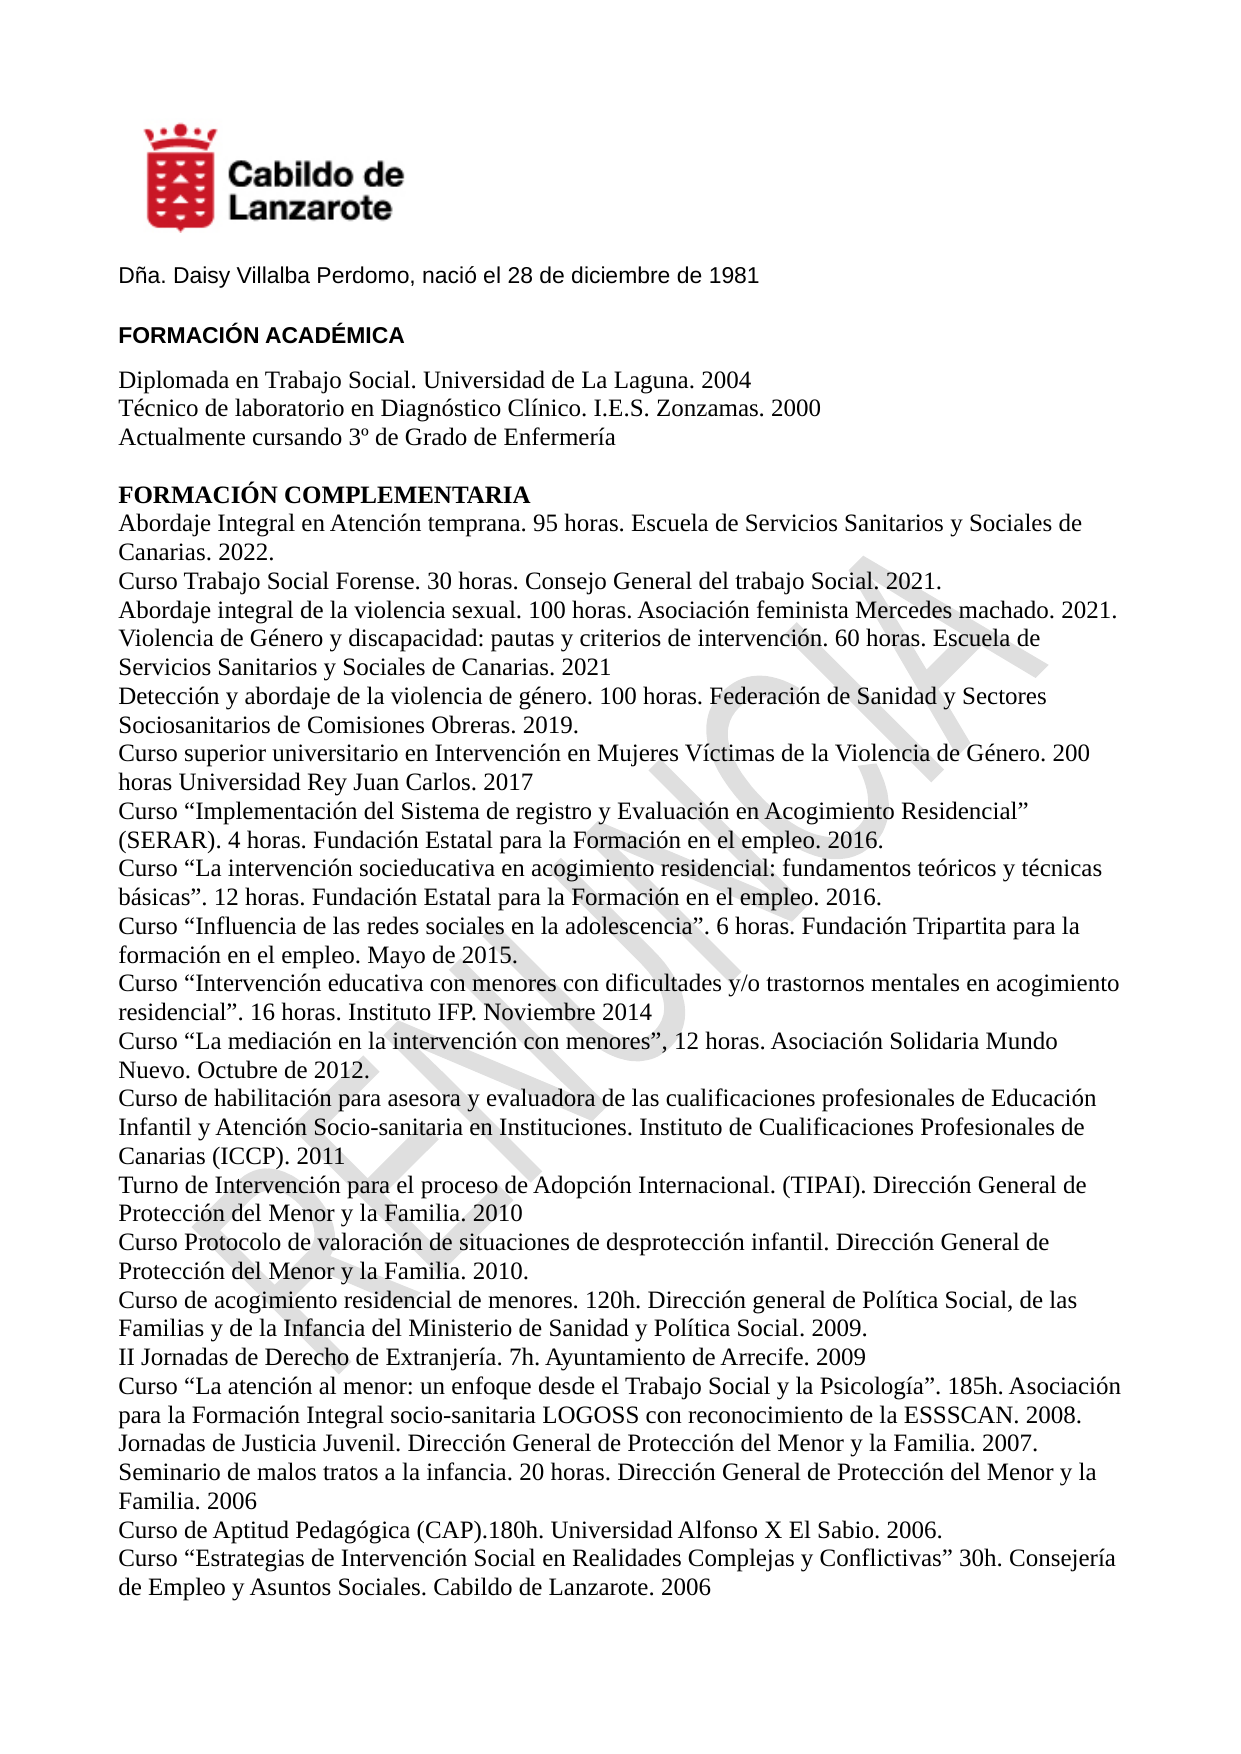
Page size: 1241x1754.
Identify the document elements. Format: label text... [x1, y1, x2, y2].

text Curso “La intervención socieducativa en acogimiento residencial: fundamentos teóricos y técnicas básicas”. 12 horas. Fundación Estatal para la Formación en el empleo. 2016. [756, 853, 1122, 911]
text Curso “La atención al menor: un enfoque desde el Trabajo Social y la Psicología”. 185h. Asociación para la Formación Integral socio-sanitaria LOGOSS con reconocimiento de la ESSSCAN. 2008. [118, 1371, 1122, 1428]
text FORMACIÓN COMPLEMENTARIA [118, 480, 1122, 508]
text Curso Protocolo de valoración de situaciones de desprotección infantil. Dirección General de Protección del Menor y la Familia. 2010. [118, 1227, 248, 1285]
text II Jornadas de Derecho de Extranjería. 7h. Ayuntamiento de Arrecife. 2009 [333, 1342, 1122, 1371]
text Turno de Intervención para el proceso de Adopción Internacional. (TIPAI). Dirección General de Protección del Menor y la Familia. 2010 [282, 1170, 389, 1227]
text Curso “La mediación en la intervención con menores”, 12 horas. Asociación Solidaria Mundo Nuevo. Octubre de 2012. [118, 1026, 430, 1083]
text Curso “Influencia de las redes sociales en la adolescencia”. 6 horas. Fundación Tripartita para la formación en el empleo. Mayo de 2015. [682, 911, 1122, 968]
text Turno de Intervención para el proceso de Adopción Internacional. (TIPAI). Dirección General de Protección del Menor y la Familia. 2010 [385, 1170, 1122, 1227]
text Curso “Implementación del Sistema de registro y Evaluación en Acogimiento Residencial” (SERAR). 4 horas. Fundación Estatal para la Formación en el empleo. 2016. [699, 796, 776, 853]
text Detección y abordaje de la violencia de género. 100 horas. Federación de Sanidad y Sectores Sociosanitarios de Comisiones Obreras. 2019. [857, 681, 945, 738]
text Curso “Intervención educativa con menores con dificultades y/o trastornos mentales en acogimiento residencial”. 16 horas. Instituto IFP. Noviembre 2014 [670, 968, 1122, 1026]
text Detección y abordaje de la violencia de género. 100 horas. Federación de Sanidad y Sectores Sociosanitarios de Comisiones Obreras. 2019. [118, 681, 735, 738]
text Dña. Daisy Villalba Perdomo, nació el 28 de diciembre de 1981 FORMACIÓN ACADÉMICA [118, 262, 1122, 348]
text Abordaje integral de la violencia sexual. 100 horas. Asociación feminista Mercedes machado. 2021. [932, 595, 1122, 623]
text Turno de Intervención para el proceso de Adopción Internacional. (TIPAI). Dirección General de Protección del Menor y la Familia. 2010 [225, 1191, 313, 1227]
text Curso “Implementación del Sistema de registro y Evaluación en Acogimiento Residencial” (SERAR). 4 horas. Fundación Estatal para la Formación en el empleo. 2016. [864, 796, 1122, 853]
text Curso “Implementación del Sistema de registro y Evaluación en Acogimiento Residencial” (SERAR). 4 horas. Fundación Estatal para la Formación en el empleo. 2016. [118, 796, 730, 853]
text Técnico de laboratorio en Diagnóstico Clínico. I.E.S. Zonzamas. 2000 [118, 393, 1122, 422]
text Curso Trabajo Social Forense. 30 horas. Consejo General del trabajo Social. 2021. [118, 566, 862, 595]
text Violencia de Género y discapacidad: pautas y criterios de intervención. 60 horas. Escuela de Servicios Sanitarios y Sociales de Canarias. 2021 [118, 623, 828, 681]
text Curso “Intervención educativa con menores con dificultades y/o trastornos mentales en acogimiento residencial”. 16 horas. Instituto IFP. Noviembre 2014 [472, 968, 571, 1026]
text Diplomada en Trabajo Social. Universidad de La Laguna. 2004 [118, 365, 1122, 393]
text Detección y abordaje de la violencia de género. 100 horas. Federación de Sanidad y Sectores Sociosanitarios de Comisiones Obreras. 2019. [939, 681, 1122, 738]
text Jornadas de Justicia Juvenil. Dirección General de Protección del Menor y la Familia. 2007. [118, 1428, 1122, 1457]
text Curso “La intervención socieducativa en acogimiento residencial: fundamentos teóricos y técnicas básicas”. 12 horas. Fundación Estatal para la Formación en el empleo. 2016. [624, 853, 764, 911]
text Curso de Aptitud Pedagógica (CAP).180h. Universidad Alfonso X El Sabio. 2006. [118, 1515, 1122, 1543]
text Curso “La mediación en la intervención con menores”, 12 horas. Asociación Solidaria Mundo Nuevo. Octubre de 2012. [420, 1049, 499, 1083]
text Abordaje integral de la violencia sexual. 100 horas. Asociación feminista Mercedes machado. 2021. [118, 595, 878, 623]
text Detección y abordaje de la violencia de género. 100 horas. Federación de Sanidad y Sectores Sociosanitarios de Comisiones Obreras. 2019. [728, 681, 885, 738]
text Curso “La mediación en la intervención con menores”, 12 horas. Asociación Solidaria Mundo Nuevo. Octubre de 2012. [414, 1026, 561, 1083]
text Turno de Intervención para el proceso de Adopción Internacional. (TIPAI). Dirección General de Protección del Menor y la Familia. 2010 [118, 1170, 253, 1227]
text Actualmente cursando 3º de Grado de Enfermería [118, 422, 1122, 451]
text Curso de acogimiento residencial de menores. 120h. Dirección general de Política Social, de las Familias y de la Infancia del Ministerio de Sanidad y Política Social. 2009. [292, 1285, 1122, 1342]
text Curso “La mediación en la intervención con menores”, 12 horas. Asociación Solidaria Mundo Nuevo. Octubre de 2012. [530, 1026, 1122, 1083]
text Curso “La intervención socieducativa en acogimiento residencial: fundamentos teóricos y técnicas básicas”. 12 horas. Fundación Estatal para la Formación en el empleo. 2016. [118, 853, 657, 911]
text Curso de acogimiento residencial de menores. 120h. Dirección general de Política Social, de las Familias y de la Infancia del Ministerio de Sanidad y Política Social. 2009. [118, 1285, 305, 1342]
text Curso de habilitación para asesora y evaluadora de las cualificaciones profesionales de Educación Infantil y Atención Socio-sanitaria en Instituciones. Instituto de Cualificaciones Profesionales de Canarias (ICCP). 2011 [455, 1083, 1122, 1170]
picture [118, 118, 468, 233]
text Curso superior universitario en Intervención en Mujeres Víctimas de la Violencia de Género. 200 horas Universidad Rey Juan Carlos. 2017 [729, 738, 1122, 796]
text Curso “Influencia de las redes sociales en la adolescencia”. 6 horas. Fundación Tripartita para la formación en el empleo. Mayo de 2015. [616, 911, 714, 968]
text Curso “Estrategias de Intervención Social en Realidades Complejas y Conflictivas” 30h. Consejería de Empleo y Asuntos Sociales. Cabildo de Lanzarote. 2006 [118, 1543, 1122, 1601]
text Curso Trabajo Social Forense. 30 horas. Consejo General del trabajo Social. 2021. [883, 566, 1122, 595]
text Curso de habilitación para asesora y evaluadora de las cualificaciones profesionales de Educación Infantil y Atención Socio-sanitaria en Instituciones. Instituto de Cualificaciones Profesionales de Canarias (ICCP). 2011 [118, 1083, 334, 1170]
text Curso “La intervención socieducativa en acogimiento residencial: fundamentos teóricos y técnicas básicas”. 12 horas. Fundación Estatal para la Formación en el empleo. 2016. [677, 853, 771, 893]
text Curso superior universitario en Intervención en Mujeres Víctimas de la Violencia de Género. 200 horas Universidad Rey Juan Carlos. 2017 [118, 738, 734, 796]
text Curso Protocolo de valoración de situaciones de desprotección infantil. Dirección General de Protección del Menor y la Familia. 2010. [331, 1227, 1122, 1285]
text Abordaje Integral en Atención temprana. 95 horas. Escuela de Servicios Sanitarios y Sociales de Canarias. 2022. [118, 508, 1122, 566]
text Curso “Implementación del Sistema de registro y Evaluación en Acogimiento Residencial” (SERAR). 4 horas. Fundación Estatal para la Formación en el empleo. 2016. [762, 796, 868, 836]
text Violencia de Género y discapacidad: pautas y criterios de intervención. 60 horas. Escuela de Servicios Sanitarios y Sociales de Canarias. 2021 [948, 623, 1122, 681]
text Violencia de Género y discapacidad: pautas y criterios de intervención. 60 horas. Escuela de Servicios Sanitarios y Sociales de Canarias. 2021 [799, 623, 912, 681]
text Curso “Influencia de las redes sociales en la adolescencia”. 6 horas. Fundación Tripartita para la formación en el empleo. Mayo de 2015. [118, 911, 644, 968]
text Curso “Intervención educativa con menores con dificultades y/o trastornos mentales en acogimiento residencial”. 16 horas. Instituto IFP. Noviembre 2014 [118, 968, 504, 1026]
text Curso Protocolo de valoración de situaciones de desprotección infantil. Dirección General de Protección del Menor y la Familia. 2010. [221, 1227, 314, 1284]
text Curso de habilitación para asesora y evaluadora de las cualificaciones profesionales de Educación Infantil y Atención Socio-sanitaria en Instituciones. Instituto de Cualificaciones Profesionales de Canarias (ICCP). 2011 [324, 1083, 517, 1170]
text Curso “Intervención educativa con menores con dificultades y/o trastornos mentales en acogimiento residencial”. 16 horas. Instituto IFP. Noviembre 2014 [541, 968, 664, 1026]
text II Jornadas de Derecho de Extranjería. 7h. Ayuntamiento de Arrecife. 2009 [118, 1342, 334, 1371]
text Seminario de malos tratos a la infancia. 20 horas. Dirección General de Protección del Menor y la Familia. 2006 [118, 1457, 1122, 1515]
